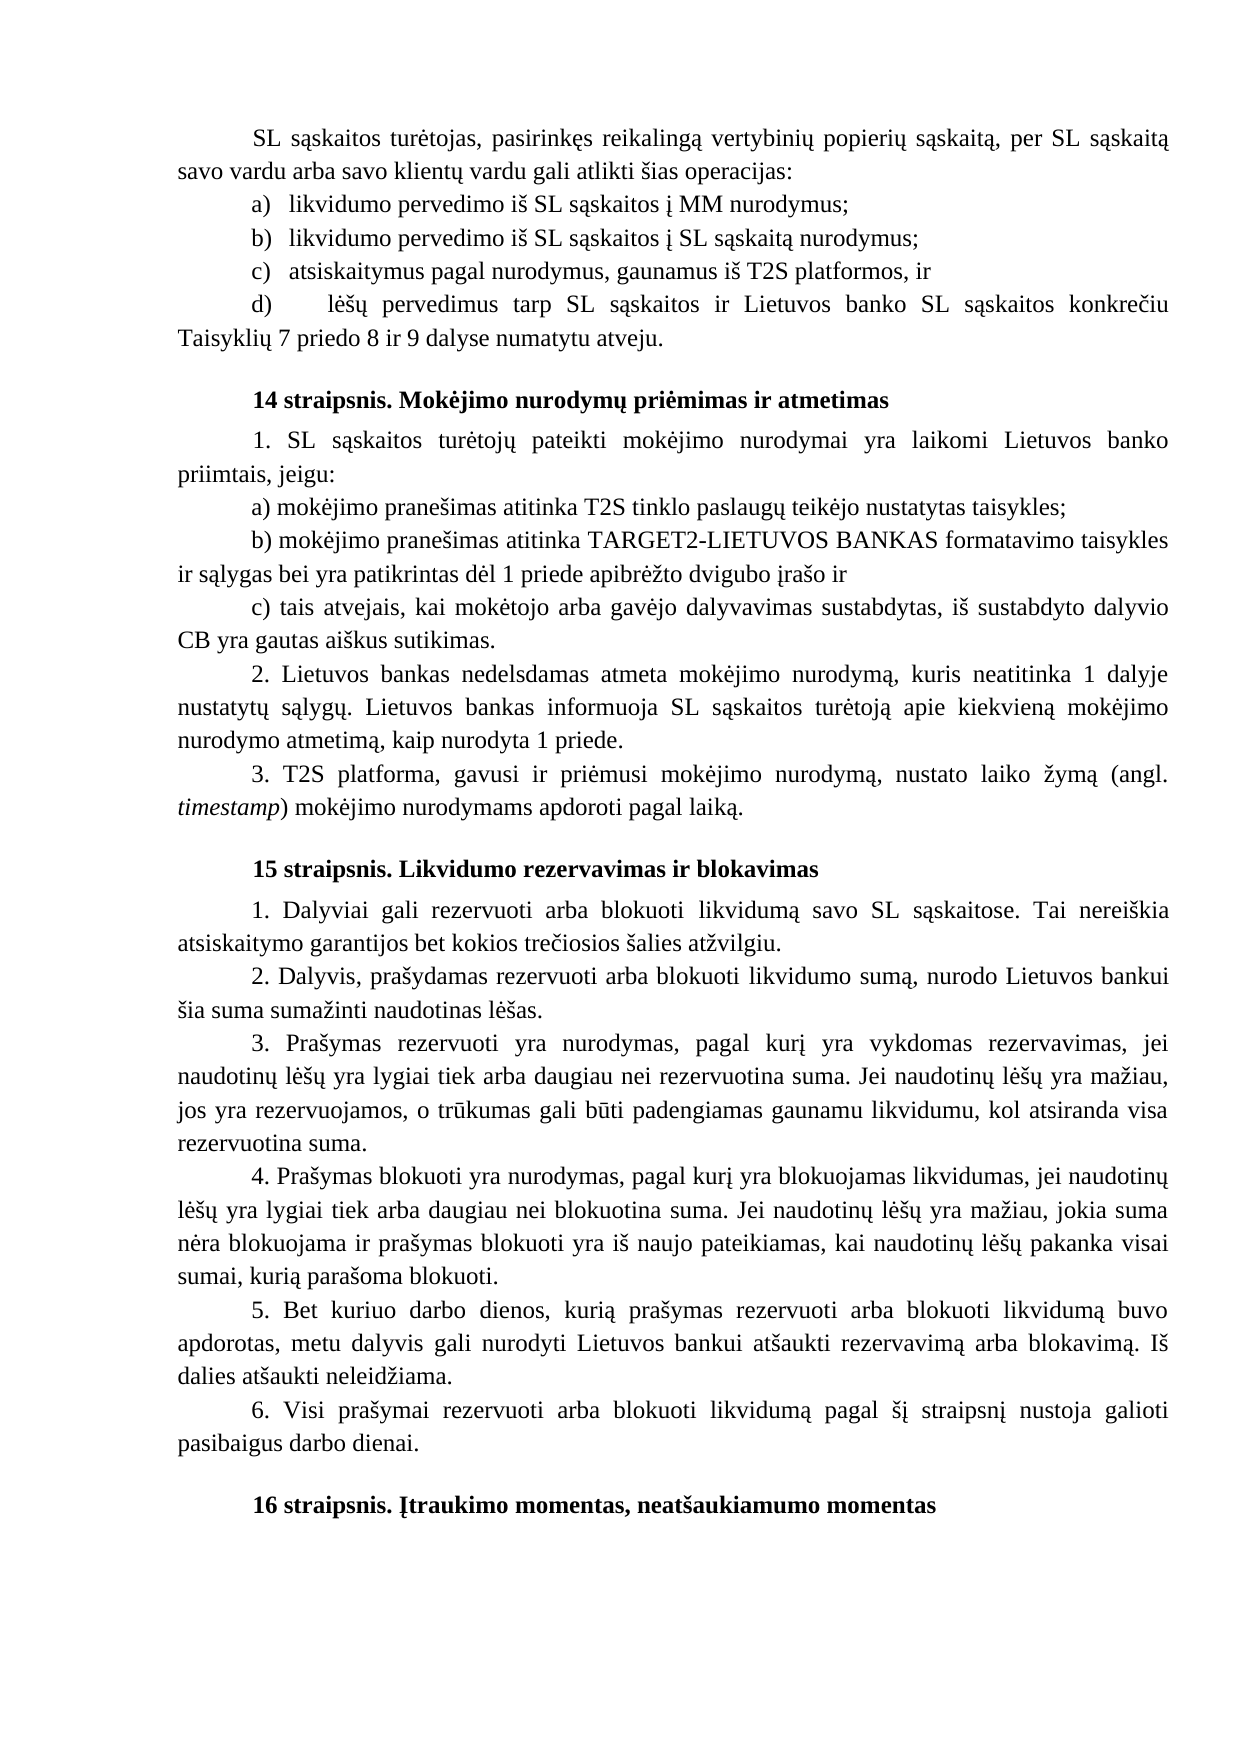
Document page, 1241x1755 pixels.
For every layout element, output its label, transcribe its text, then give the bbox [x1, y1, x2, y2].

text c) tais atvejais, kai mokėtojo arba gavėjo dalyvavimas sustabdytas, iš sustabdyto dalyvio CB yra gautas aiškus sutikimas. [177, 587, 1169, 654]
text b) mokėjimo pranešimas atitinka TARGET2-LIETUVOS BANKAS formatavimo taisykles ir sąlygas bei yra patikrintas dėl 1 priede apibrėžto dvigubo įrašo ir [177, 521, 1169, 587]
text 3. T2S platforma, gavusi ir priėmusi mokėjimo nurodymą, nustato laiko žymą (angl. timestamp) mokėjimo nurodymams apdoroti pagal laiką. [177, 754, 1169, 821]
text 15 straipsnis. Likvidumo rezervavimas ir blokavimas [177, 849, 1169, 883]
text 1. SL sąskaitos turėtojų pateikti mokėjimo nurodymai yra laikomi Lietuvos banko priimtais, jeigu: [177, 421, 1169, 487]
text c) atsiskaitymus pagal nurodymus, gaunamus iš T2S platformos, ir [251, 251, 1169, 285]
text SL sąskaitos turėtojas, pasirinkęs reikalingą vertybinių popierių sąskaitą, per SL sąskaitą savo vardu arba savo klientų vardu gali atlikti šias operacijas: [177, 118, 1169, 185]
text 1. Dalyviai gali rezervuoti arba blokuoti likvidumą savo SL sąskaitose. Tai nereiškia atsiskaitymo garantijos bet kokios trečiosios šalies atžvilgiu. [177, 890, 1169, 957]
text 3. Prašymas rezervuoti yra nurodymas, pagal kurį yra vykdomas rezervavimas, jei naudotinų lėšų yra lygiai tiek arba daugiau nei rezervuotina suma. Jei naudotinų lėšų yra mažiau, jos yra rezervuojamos, o trūkumas gali būti padengiamas gaunamu likvidumu, kol atsiranda visa rezervuotina suma. [177, 1023, 1169, 1157]
text 14 straipsnis. Mokėjimo nurodymų priėmimas ir atmetimas [177, 380, 1169, 413]
text 6. Visi prašymai rezervuoti arba blokuoti likvidumą pagal šį straipsnį nustoja galioti pasibaigus darbo dienai. [177, 1390, 1169, 1457]
text d) lėšų pervedimus tarp SL sąskaitos ir Lietuvos banko SL sąskaitos konkrečiu Taisyklių 7 priedo 8 ir 9 dalyse numatytu atveju. [177, 285, 1169, 351]
text a) likvidumo pervedimo iš SL sąskaitos į MM nurodymus; [251, 185, 1169, 218]
text b) likvidumo pervedimo iš SL sąskaitos į SL sąskaitą nurodymus; [251, 218, 1169, 251]
text 2. Dalyvis, prašydamas rezervuoti arba blokuoti likvidumo sumą, nurodo Lietuvos bankui šia suma sumažinti naudotinas lėšas. [177, 957, 1169, 1023]
text a) mokėjimo pranešimas atitinka T2S tinklo paslaugų teikėjo nustatytas taisykles; [251, 487, 1169, 521]
text 16 straipsnis. Įtraukimo momentas, neatšaukiamumo momentas [177, 1486, 1169, 1519]
text 4. Prašymas blokuoti yra nurodymas, pagal kurį yra blokuojamas likvidumas, jei naudotinų lėšų yra lygiai tiek arba daugiau nei blokuotina suma. Jei naudotinų lėšų yra mažiau, jokia suma nėra blokuojama ir prašymas blokuoti yra iš naujo pateikiamas, kai naudotinų lėšų pakanka visai sumai, kurią parašoma blokuoti. [177, 1157, 1169, 1290]
text 2. Lietuvos bankas nedelsdamas atmeta mokėjimo nurodymą, kuris neatitinka 1 dalyje nustatytų sąlygų. Lietuvos bankas informuoja SL sąskaitos turėtoją apie kiekvieną mokėjimo nurodymo atmetimą, kaip nurodyta 1 priede. [177, 654, 1169, 754]
text 5. Bet kuriuo darbo dienos, kurią prašymas rezervuoti arba blokuoti likvidumą buvo apdorotas, metu dalyvis gali nurodyti Lietuvos bankui atšaukti rezervavimą arba blokavimą. Iš dalies atšaukti neleidžiama. [177, 1290, 1169, 1390]
